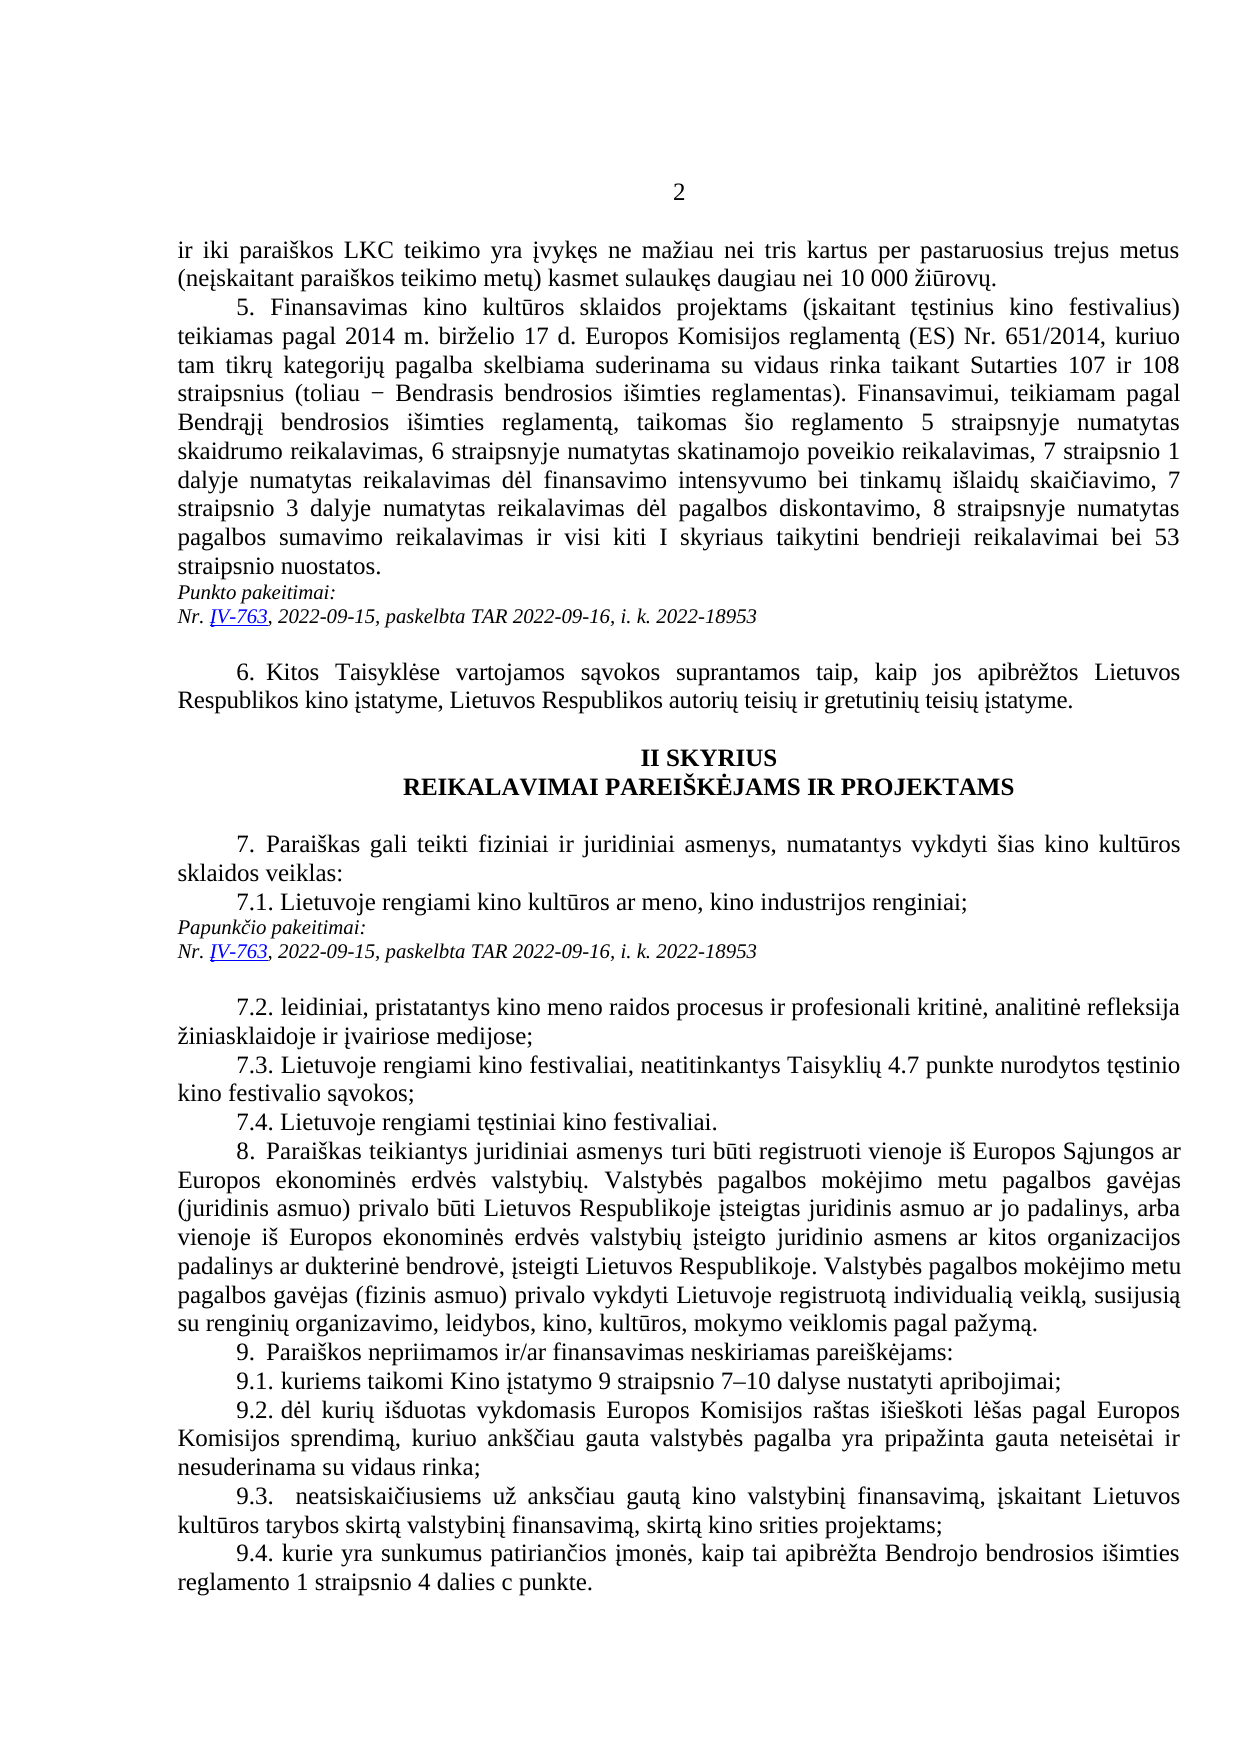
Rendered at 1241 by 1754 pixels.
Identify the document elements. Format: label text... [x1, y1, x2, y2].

text 9.4. kurie yra sunkumus patiriančios įmonės, kaip tai apibrėžta Bendrojo bendrosios išimties reglamento 1 straipsnio 4 dalies c punkte. [177, 1538, 1181, 1596]
text 9.2. dėl kurių išduotas vykdomasis Europos Komisijos raštas išieškoti lėšas pagal Europos Komisijos sprendimą, kuriuo ankščiau gauta valstybės pagalba yra pripažinta gauta neteisėtai ir nesuderinama su vidaus rinka; [177, 1395, 1181, 1481]
text Punkto pakeitimai: [177, 580, 1181, 604]
text 5. Finansavimas kino kultūros sklaidos projektams (įskaitant tęstinius kino festivalius) teikiamas pagal 2014 m. birželio 17 d. Europos Komisijos reglamentą (ES) Nr. 651/2014, kuriuo tam tikrų kategorijų pagalba skelbiama suderinama su vidaus rinka taikant Sutarties 107 ir 108 straipsnius (toliau − Bendrasis bendrosios išimties reglamentas). Finansavimui, teikiamam pagal Bendrąjį bendrosios išimties reglamentą, taikomas šio reglamento 5 straipsnyje numatytas skaidrumo reikalavimas, 6 straipsnyje numatytas skatinamojo poveikio reikalavimas, 7 straipsnio 1 dalyje numatytas reikalavimas dėl finansavimo intensyvumo bei tinkamų išlaidų skaičiavimo, 7 straipsnio 3 dalyje numatytas reikalavimas dėl pagalbos diskontavimo, 8 straipsnyje numatytas pagalbos sumavimo reikalavimas ir visi kiti I skyriaus taikytini bendrieji reikalavimai bei 53 straipsnio nuostatos. [177, 292, 1181, 580]
text 7.1. Lietuvoje rengiami kino kultūros ar meno, kino industrijos renginiai; [177, 887, 1181, 915]
text Nr. ĮV-763, 2022-09-15, paskelbta TAR 2022-09-16, i. k. 2022-18953 [177, 939, 1181, 963]
text Nr. ĮV-763, 2022-09-15, paskelbta TAR 2022-09-16, i. k. 2022-18953 [177, 604, 1181, 628]
text 7.4. Lietuvoje rengiami tęstiniai kino festivaliai. [177, 1107, 1181, 1136]
text 7. Paraiškas gali teikti fiziniai ir juridiniai asmenys, numatantys vykdyti šias kino kultūros sklaidos veiklas: [177, 829, 1181, 887]
text 6. Kitos Taisyklėse vartojamos sąvokos suprantamos taip, kaip jos apibrėžtos Lietuvos Respublikos kino įstatyme, Lietuvos Respublikos autorių teisių ir gretutinių teisių įstatyme. [177, 657, 1181, 714]
text 7.3. Lietuvoje rengiami kino festivaliai, neatitinkantys Taisyklių 4.7 punkte nurodytos tęstinio kino festivalio sąvokos; [177, 1050, 1181, 1107]
text 9.3. neatsiskaičiusiems už anksčiau gautą kino valstybinį finansavimą, įskaitant Lietuvos kultūros tarybos skirtą valstybinį finansavimą, skirtą kino srities projektams; [177, 1481, 1181, 1538]
text Papunkčio pakeitimai: [177, 915, 1181, 939]
text 9.1. kuriems taikomi Kino įstatymo 9 straipsnio 7–10 dalyse nustatyti apribojimai; [177, 1366, 1181, 1395]
text 8. Paraiškas teikiantys juridiniai asmenys turi būti registruoti vienoje iš Europos Sąjungos ar Europos ekonominės erdvės valstybių. Valstybės pagalbos mokėjimo metu pagalbos gavėjas (juridinis asmuo) privalo būti Lietuvos Respublikoje įsteigtas juridinis asmuo ar jo padalinys, arba vienoje iš Europos ekonominės erdvės valstybių įsteigto juridinio asmens ar kitos organizacijos padalinys ar dukterinė bendrovė, įsteigti Lietuvos Respublikoje. Valstybės pagalbos mokėjimo metu pagalbos gavėjas (fizinis asmuo) privalo vykdyti Lietuvoje registruotą individualią veiklą, susijusią su renginių organizavimo, leidybos, kino, kultūros, mokymo veiklomis pagal pažymą. [177, 1136, 1181, 1337]
text 7.2. leidiniai, pristatantys kino meno raidos procesus ir profesionali kritinė, analitinė refleksija žiniasklaidoje ir įvairiose medijose; [177, 992, 1181, 1050]
text ir iki paraiškos LKC teikimo yra įvykęs ne mažiau nei tris kartus per pastaruosius trejus metus (neįskaitant paraiškos teikimo metų) kasmet sulaukęs daugiau nei 10 000 žiūrovų. [177, 235, 1181, 292]
text reikalavimai pareiškėjams ir projektams [177, 772, 1181, 800]
text 9. Paraiškos nepriimamos ir/ar finansavimas neskiriamas pareiškėjams: [177, 1337, 1181, 1366]
text II SKYRIUS [177, 743, 1181, 772]
